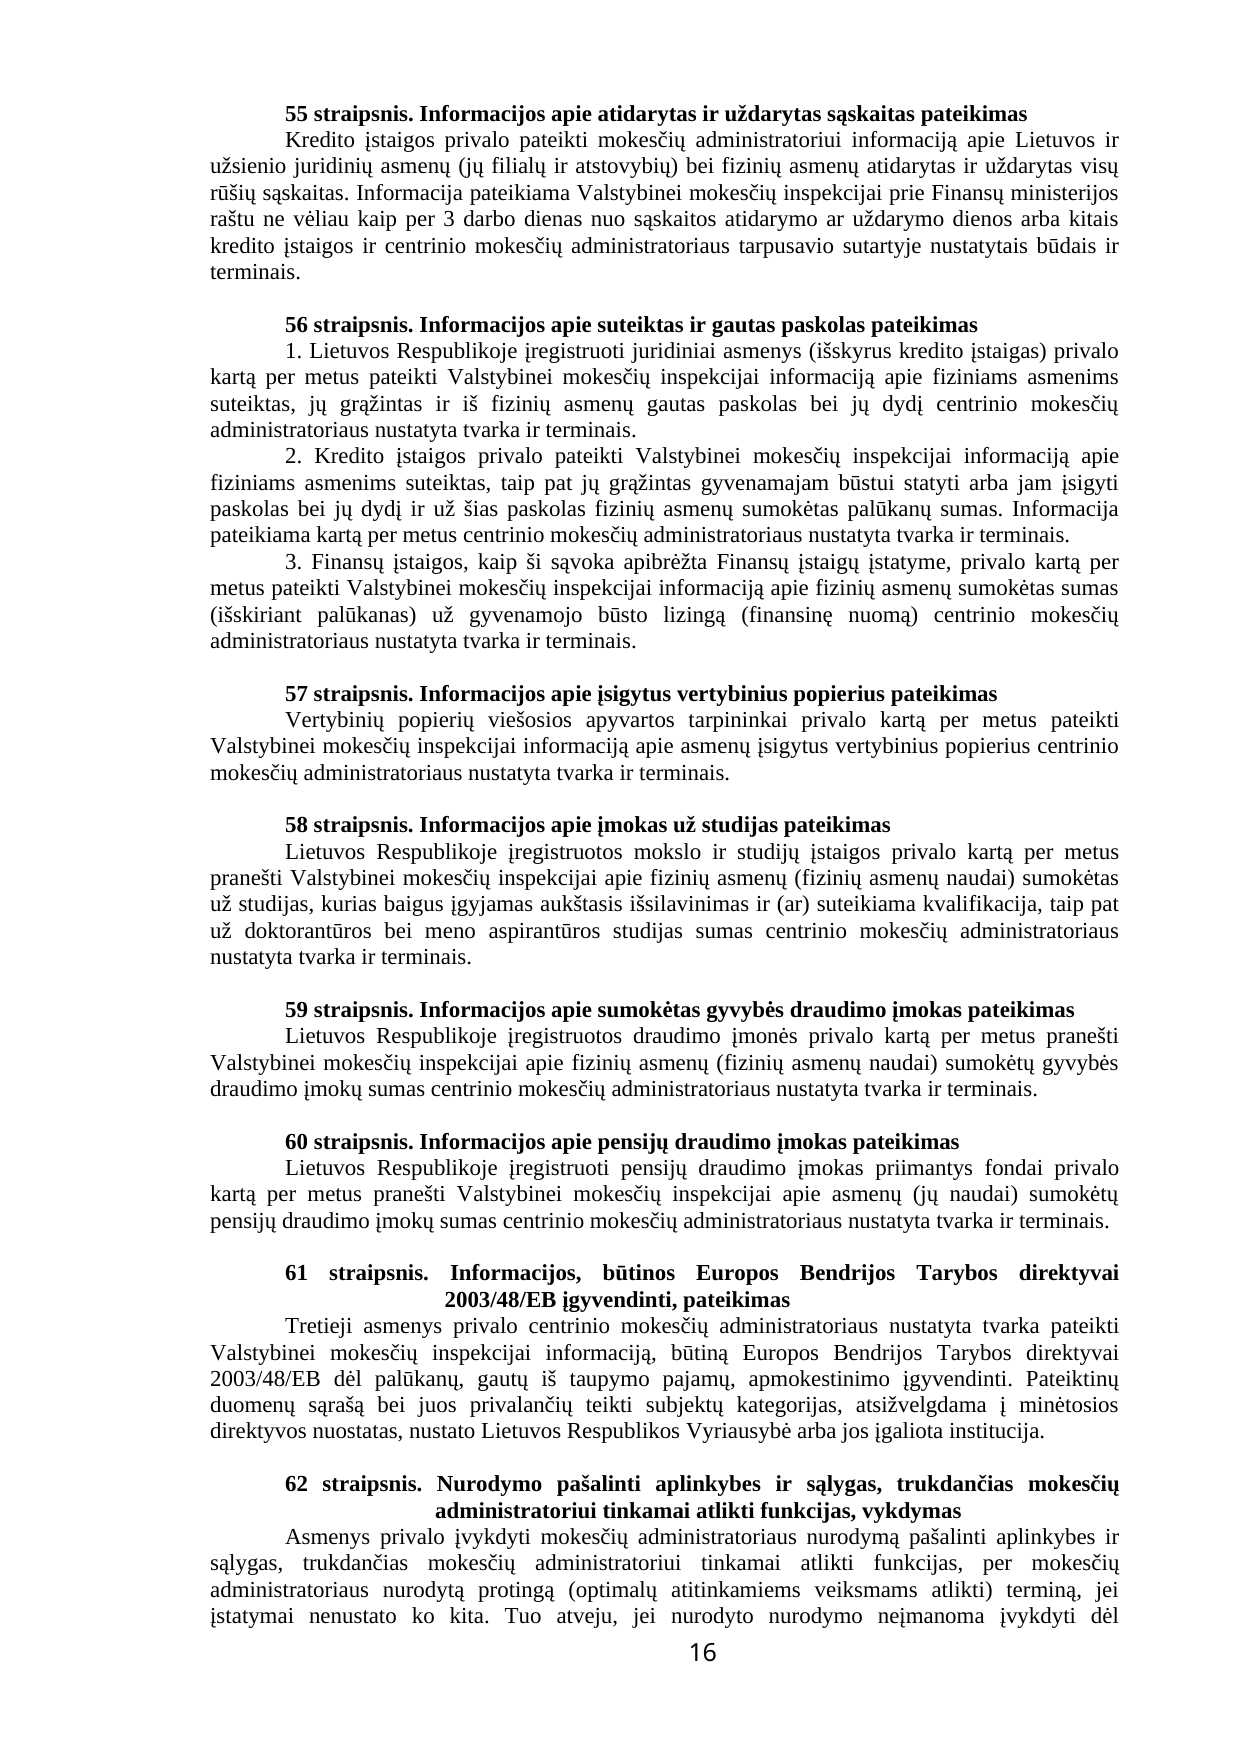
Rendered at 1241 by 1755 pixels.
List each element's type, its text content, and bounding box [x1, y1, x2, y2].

text 62 straipsnis. Nurodymo pašalinti aplinkybes ir sąlygas, trukdančias mokesčių administratoriui tinkamai atlikti funkcijas, vykdymas [285, 1470, 1120, 1523]
text Lietuvos Respublikoje įregistruotos draudimo įmonės privalo kartą per metus pranešti Valstybinei mokesčių inspekcijai apie fizinių asmenų (fizinių asmenų naudai) sumokėtų gyvybės draudimo įmokų sumas centrinio mokesčių administratoriaus nustatyta tvarka ir terminais. [210, 1022, 1120, 1101]
text 57 straipsnis. Informacijos apie įsigytus vertybinius popierius pateikimas [210, 680, 1120, 706]
text 1. Lietuvos Respublikoje įregistruoti juridiniai asmenys (išskyrus kredito įstaigas) privalo kartą per metus pateikti Valstybinei mokesčių inspekcijai informaciją apie fiziniams asmenims suteiktas, jų grąžintas ir iš fizinių asmenų gautas paskolas bei jų dydį centrinio mokesčių administratoriaus nustatyta tvarka ir terminais. [210, 337, 1120, 442]
text 60 straipsnis. Informacijos apie pensijų draudimo įmokas pateikimas [210, 1128, 1120, 1154]
text Vertybinių popierių viešosios apyvartos tarpininkai privalo kartą per metus pateikti Valstybinei mokesčių inspekcijai informaciją apie asmenų įsigytus vertybinius popierius centrinio mokesčių administratoriaus nustatyta tvarka ir terminais. [210, 706, 1120, 785]
text Lietuvos Respublikoje įregistruoti pensijų draudimo įmokas priimantys fondai privalo kartą per metus pranešti Valstybinei mokesčių inspekcijai apie asmenų (jų naudai) sumokėtų pensijų draudimo įmokų sumas centrinio mokesčių administratoriaus nustatyta tvarka ir terminais. [210, 1154, 1120, 1233]
text 59 straipsnis. Informacijos apie sumokėtas gyvybės draudimo įmokas pateikimas [285, 996, 1120, 1022]
text 61 straipsnis. Informacijos, būtinos Europos Bendrijos Tarybos direktyvai 2003/48/EB įgyvendinti, pateikimas [285, 1259, 1120, 1312]
text 2. Kredito įstaigos privalo pateikti Valstybinei mokesčių inspekcijai informaciją apie fiziniams asmenims suteiktas, taip pat jų grąžintas gyvenamajam būstui statyti arba jam įsigyti paskolas bei jų dydį ir už šias paskolas fizinių asmenų sumokėtas palūkanų sumas. Informacija pateikiama kartą per metus centrinio mokesčių administratoriaus nustatyta tvarka ir terminais. [210, 442, 1120, 548]
text 3. Finansų įstaigos, kaip ši sąvoka apibrėžta Finansų įstaigų įstatyme, privalo kartą per metus pateikti Valstybinei mokesčių inspekcijai informaciją apie fizinių asmenų sumokėtas sumas (išskiriant palūkanas) už gyvenamojo būsto lizingą (finansinę nuomą) centrinio mokesčių administratoriaus nustatyta tvarka ir terminais. [210, 548, 1120, 653]
text Kredito įstaigos privalo pateikti mokesčių administratoriui informaciją apie Lietuvos ir užsienio juridinių asmenų (jų filialų ir atstovybių) bei fizinių asmenų atidarytas ir uždarytas visų rūšių sąskaitas. Informacija pateikiama Valstybinei mokesčių inspekcijai prie Finansų ministerijos raštu ne vėliau kaip per 3 darbo dienas nuo sąskaitos atidarymo ar uždarymo dienos arba kitais kredito įstaigos ir centrinio mokesčių administratoriaus tarpusavio sutartyje nustatytais būdais ir terminais. [210, 126, 1120, 284]
text 55 straipsnis. Informacijos apie atidarytas ir uždarytas sąskaitas pateikimas [210, 100, 1120, 126]
text Tretieji asmenys privalo centrinio mokesčių administratoriaus nustatyta tvarka pateikti Valstybinei mokesčių inspekcijai informaciją, būtiną Europos Bendrijos Tarybos direktyvai 2003/48/EB dėl palūkanų, gautų iš taupymo pajamų, apmokestinimo įgyvendinti. Pateiktinų duomenų sąrašą bei juos privalančių teikti subjektų kategorijas, atsižvelgdama į minėtosios direktyvos nuostatas, nustato Lietuvos Respublikos Vyriausybė arba jos įgaliota institucija. [210, 1312, 1120, 1444]
text Lietuvos Respublikoje įregistruotos mokslo ir studijų įstaigos privalo kartą per metus pranešti Valstybinei mokesčių inspekcijai apie fizinių asmenų (fizinių asmenų naudai) sumokėtas už studijas, kurias baigus įgyjamas aukštasis išsilavinimas ir (ar) suteikiama kvalifikacija, taip pat už doktorantūros bei meno aspirantūros studijas sumas centrinio mokesčių administratoriaus nustatyta tvarka ir terminais. [210, 838, 1120, 969]
text Asmenys privalo įvykdyti mokesčių administratoriaus nurodymą pašalinti aplinkybes ir sąlygas, trukdančias mokesčių administratoriui tinkamai atlikti funkcijas, per mokesčių administratoriaus nurodytą protingą (optimalų atitinkamiems veiksmams atlikti) terminą, jei įstatymai nenustato ko kita. Tuo atveju, jei nurodyto nurodymo neįmanoma įvykdyti dėl [210, 1523, 1120, 1628]
text 56 straipsnis. Informacijos apie suteiktas ir gautas paskolas pateikimas [210, 311, 1120, 337]
text 58 straipsnis. Informacijos apie įmokas už studijas pateikimas [210, 811, 1120, 838]
